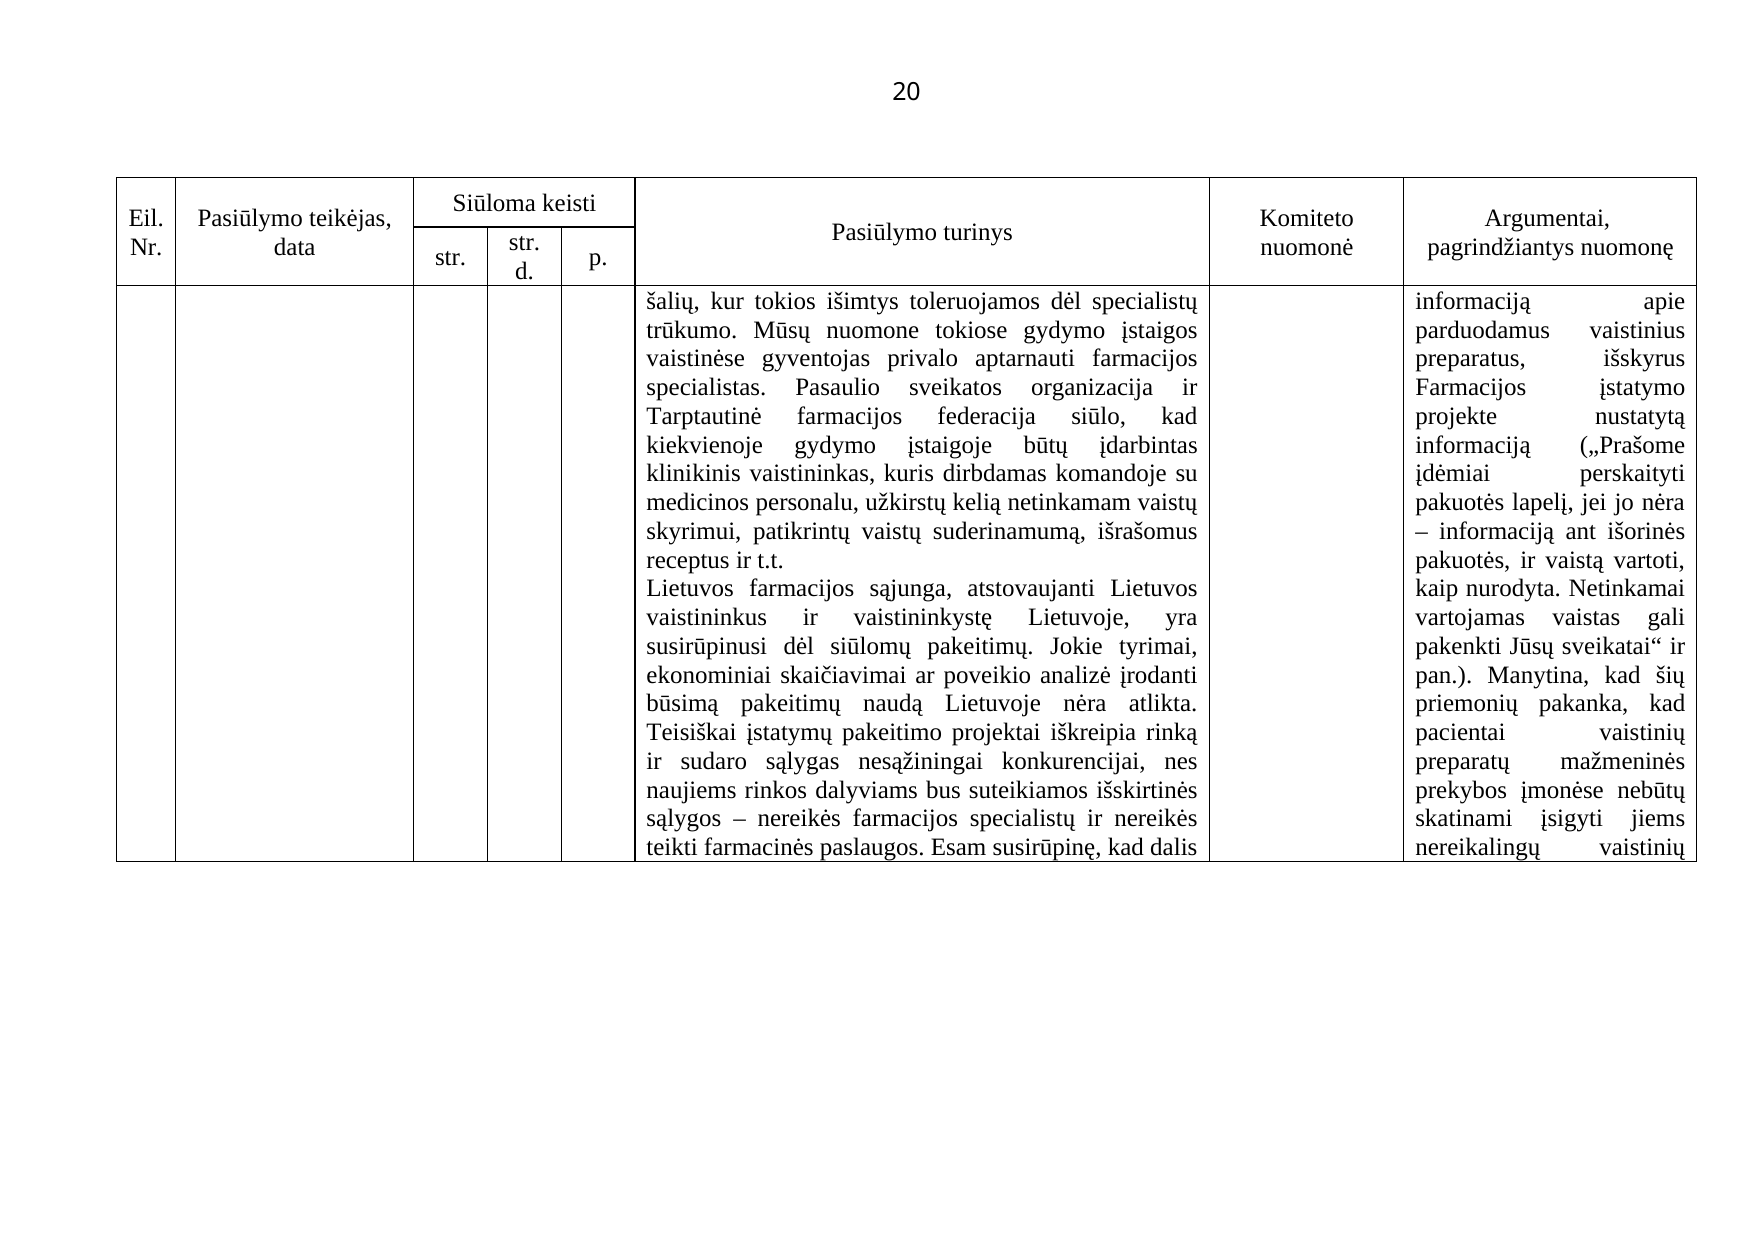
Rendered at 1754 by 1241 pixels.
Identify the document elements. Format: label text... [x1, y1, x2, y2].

table_cell str. d. [488, 228, 561, 285]
table_header Komiteto nuomonė [1210, 178, 1403, 285]
table_header Argumentai, pagrindžiantys nuomonę [1404, 178, 1696, 285]
table_cell [488, 286, 561, 861]
table_header Siūloma keisti [414, 178, 634, 226]
table_cell [176, 286, 413, 861]
table_cell str. [414, 228, 487, 285]
table_cell [562, 286, 634, 861]
table_header Pasiūlymo turinys [636, 178, 1209, 285]
table_cell informaciją apie parduodamus vaistinius preparatus, išskyrus Farmacijos įstatymo projekte nustatytą informaciją („Prašome įdėmiai perskaityti pakuotės lapelį, jei jo nėra – informaciją ant išorinės pakuotės, ir vaistą vartoti, kaip nurodyta. Netinkamai vartojamas vaistas gali pakenkti Jūsų sveikatai“ ir pan.). Manytina, kad šių priemonių pakanka, kad pacientai vaistinių preparatų mažmeninės prekybos įmonėse nebūtų skatinami įsigyti jiems nereikalingų vaistinių [1404, 286, 1696, 861]
table_cell [414, 286, 487, 861]
table_header Pasiūlymo teikėjas, data [176, 178, 413, 285]
table_cell p. [562, 228, 634, 285]
table_header Eil. Nr. [117, 178, 175, 285]
table_cell [117, 286, 175, 861]
table_cell [1210, 286, 1403, 861]
table_cell šalių, kur tokios išimtys toleruojamos dėl specialistų trūkumo. Mūsų nuomone tokiose gydymo įstaigos vaistinėse gyventojas privalo aptarnauti farmacijos specialistas. Pasaulio sveikatos organizacija ir Tarptautinė farmacijos federacija siūlo, kad kiekvienoje gydymo įstaigoje būtų įdarbintas klinikinis vaistininkas, kuris dirbdamas komandoje su medicinos personalu, užkirstų kelią netinkamam vaistų skyrimui, patikrintų vaistų suderinamumą, išrašomus receptus ir t.t. Lietuvos farmacijos sąjunga, atstovaujanti Lietuvos vaistininkus ir vaistininkystę Lietuvoje, yra susirūpinusi dėl siūlomų pakeitimų. Jokie tyrimai, ekonominiai skaičiavimai ar poveikio analizė įrodanti būsimą pakeitimų naudą Lietuvoje nėra atlikta. Teisiškai įstatymų pakeitimo projektai iškreipia rinką ir sudaro sąlygas nesąžiningai konkurencijai, nes naujiems rinkos dalyviams bus suteikiamos išskirtinės sąlygos – nereikės farmacijos specialistų ir nereikės teikti farmacinės paslaugos. Esam susirūpinę, kad dalis [636, 286, 1209, 861]
